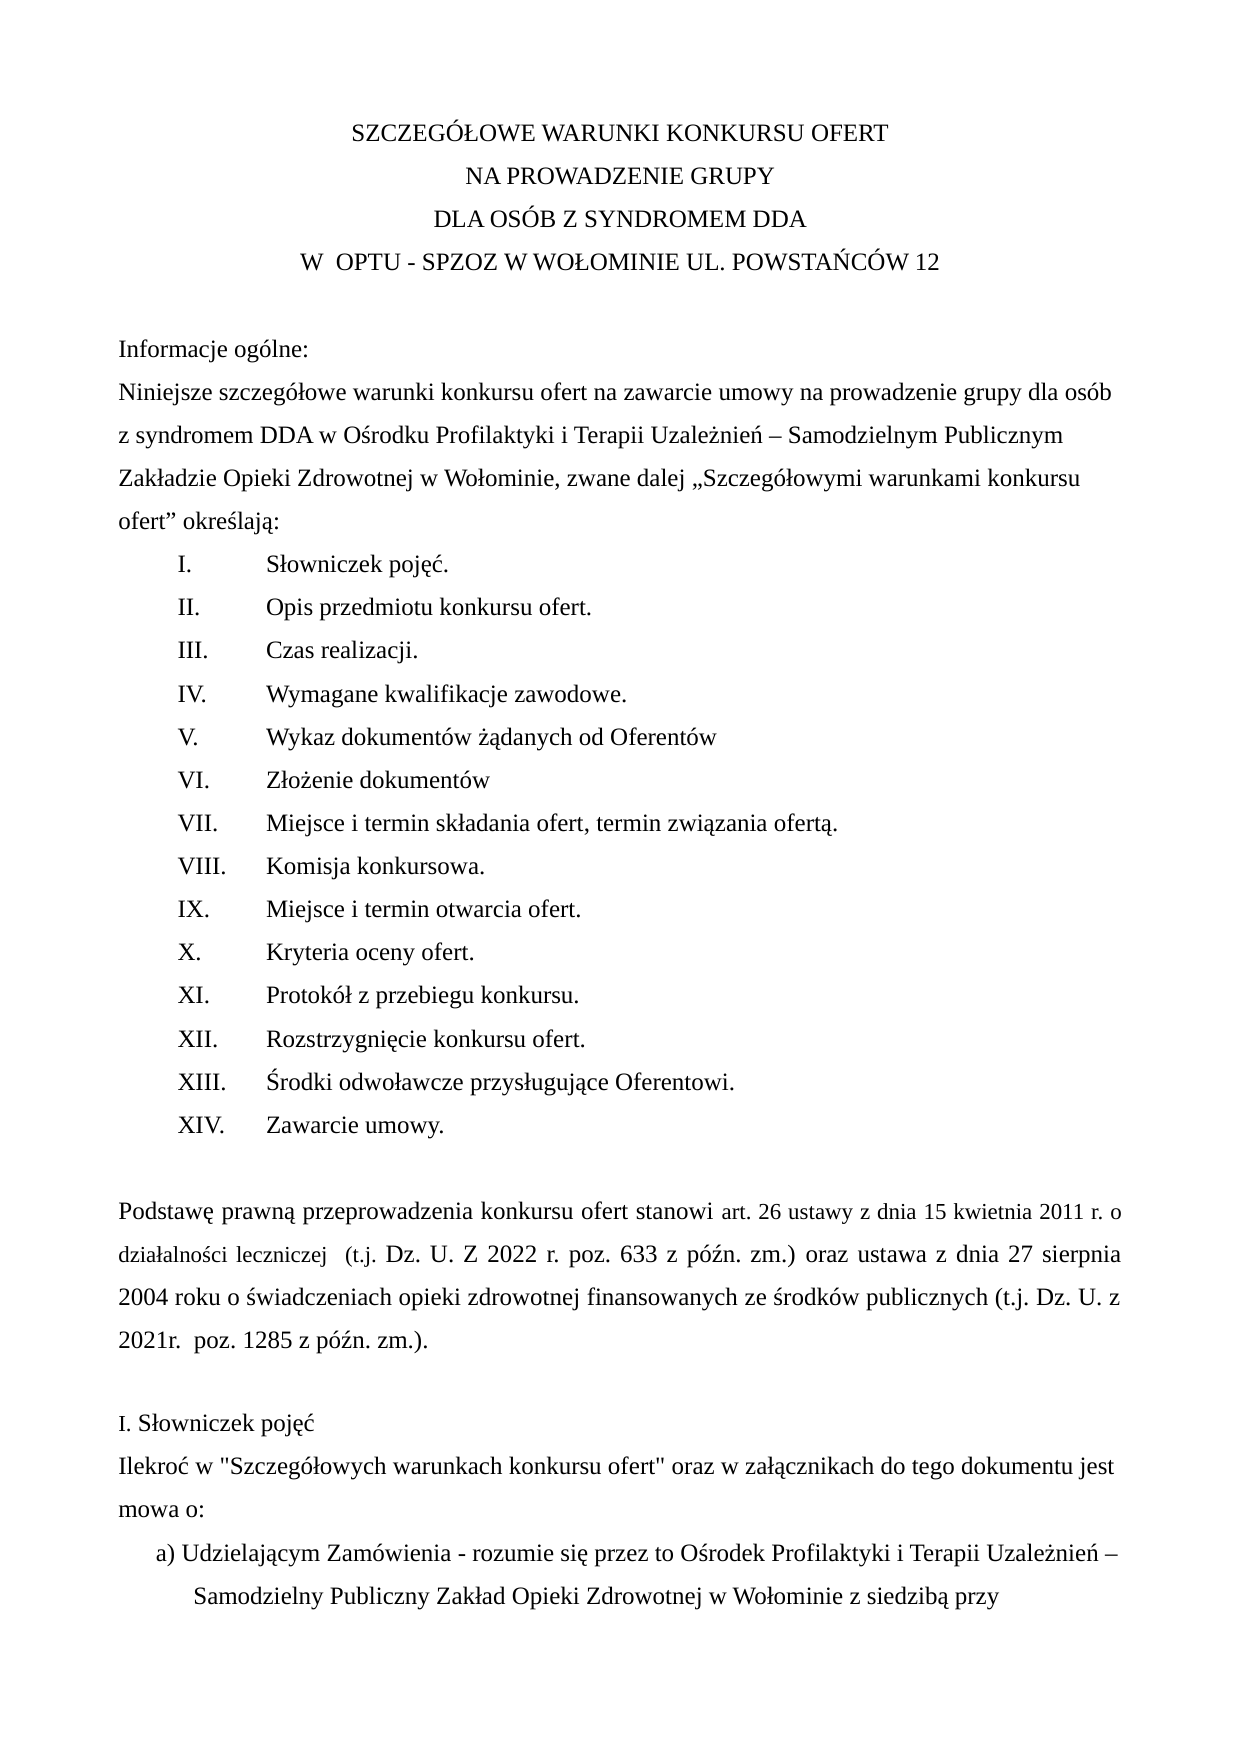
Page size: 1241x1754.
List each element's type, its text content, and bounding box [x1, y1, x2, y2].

text Ilekroć w "Szczegółowych warunkach konkursu ofert" oraz w załącznikach do tego dokumentu jest mowa o: [118, 1451, 1122, 1523]
text Informacje ogólne: [118, 334, 1122, 362]
list Kryteria oceny ofert. [177, 937, 1122, 966]
list Słowniczek pojęć. [177, 549, 1122, 578]
list Środki odwoławcze przysługujące Oferentowi. [177, 1067, 1122, 1096]
text W OPTU - SPZOZ W WOŁOMINIE UL. POWSTAŃCÓW 12 [118, 247, 1122, 276]
list Zawarcie umowy. [177, 1110, 1122, 1139]
text DLA OSÓB Z SYNDROMEM DDA [118, 204, 1122, 233]
text SZCZEGÓŁOWE WARUNKI KONKURSU OFERT [118, 118, 1122, 147]
text a) Udzielającym Zamówienia - rozumie się przez to Ośrodek Profilaktyki i Terapii Uzależnień – Samodzielny Publiczny Zakład Opieki Zdrowotnej w Wołominie z siedzibą przy [156, 1538, 1122, 1609]
text I. Słowniczek pojęć [118, 1408, 1122, 1437]
list Opis przedmiotu konkursu ofert. [177, 592, 1122, 621]
list Czas realizacji. [177, 636, 1122, 664]
list Złożenie dokumentów [177, 765, 1122, 794]
list Rozstrzygnięcie konkursu ofert. [177, 1024, 1122, 1052]
list Komisja konkursowa. [177, 851, 1122, 880]
list Protokół z przebiegu konkursu. [177, 981, 1122, 1009]
list Miejsce i termin otwarcia ofert. [177, 894, 1122, 923]
list Miejsce i termin składania ofert, termin związania ofertą. [177, 808, 1122, 837]
text Niniejsze szczegółowe warunki konkursu ofert na zawarcie umowy na prowadzenie grupy dla osób z syndromem DDA w Ośrodku Profilaktyki i Terapii Uzależnień – Samodzielnym Publicznym Zakładzie Opieki Zdrowotnej w Wołominie, zwane dalej „Szczegółowymi warunkami konkursu ofert” określają: [118, 377, 1122, 535]
text Podstawę prawną przeprowadzenia konkursu ofert stanowi art. 26 ustawy z dnia 15 kwietnia 2011 r. o działalności leczniczej (t.j. Dz. U. Z 2022 r. poz. 633 z późn. zm.) oraz ustawa z dnia 27 sierpnia 2004 roku o świadczeniach opieki zdrowotnej finansowanych ze środków publicznych (t.j. Dz. U. z 2021r. poz. 1285 z późn. zm.). [118, 1196, 1122, 1354]
list Wymagane kwalifikacje zawodowe. [177, 679, 1122, 707]
text NA PROWADZENIE GRUPY [118, 161, 1122, 190]
list Wykaz dokumentów żądanych od Oferentów [177, 722, 1122, 751]
